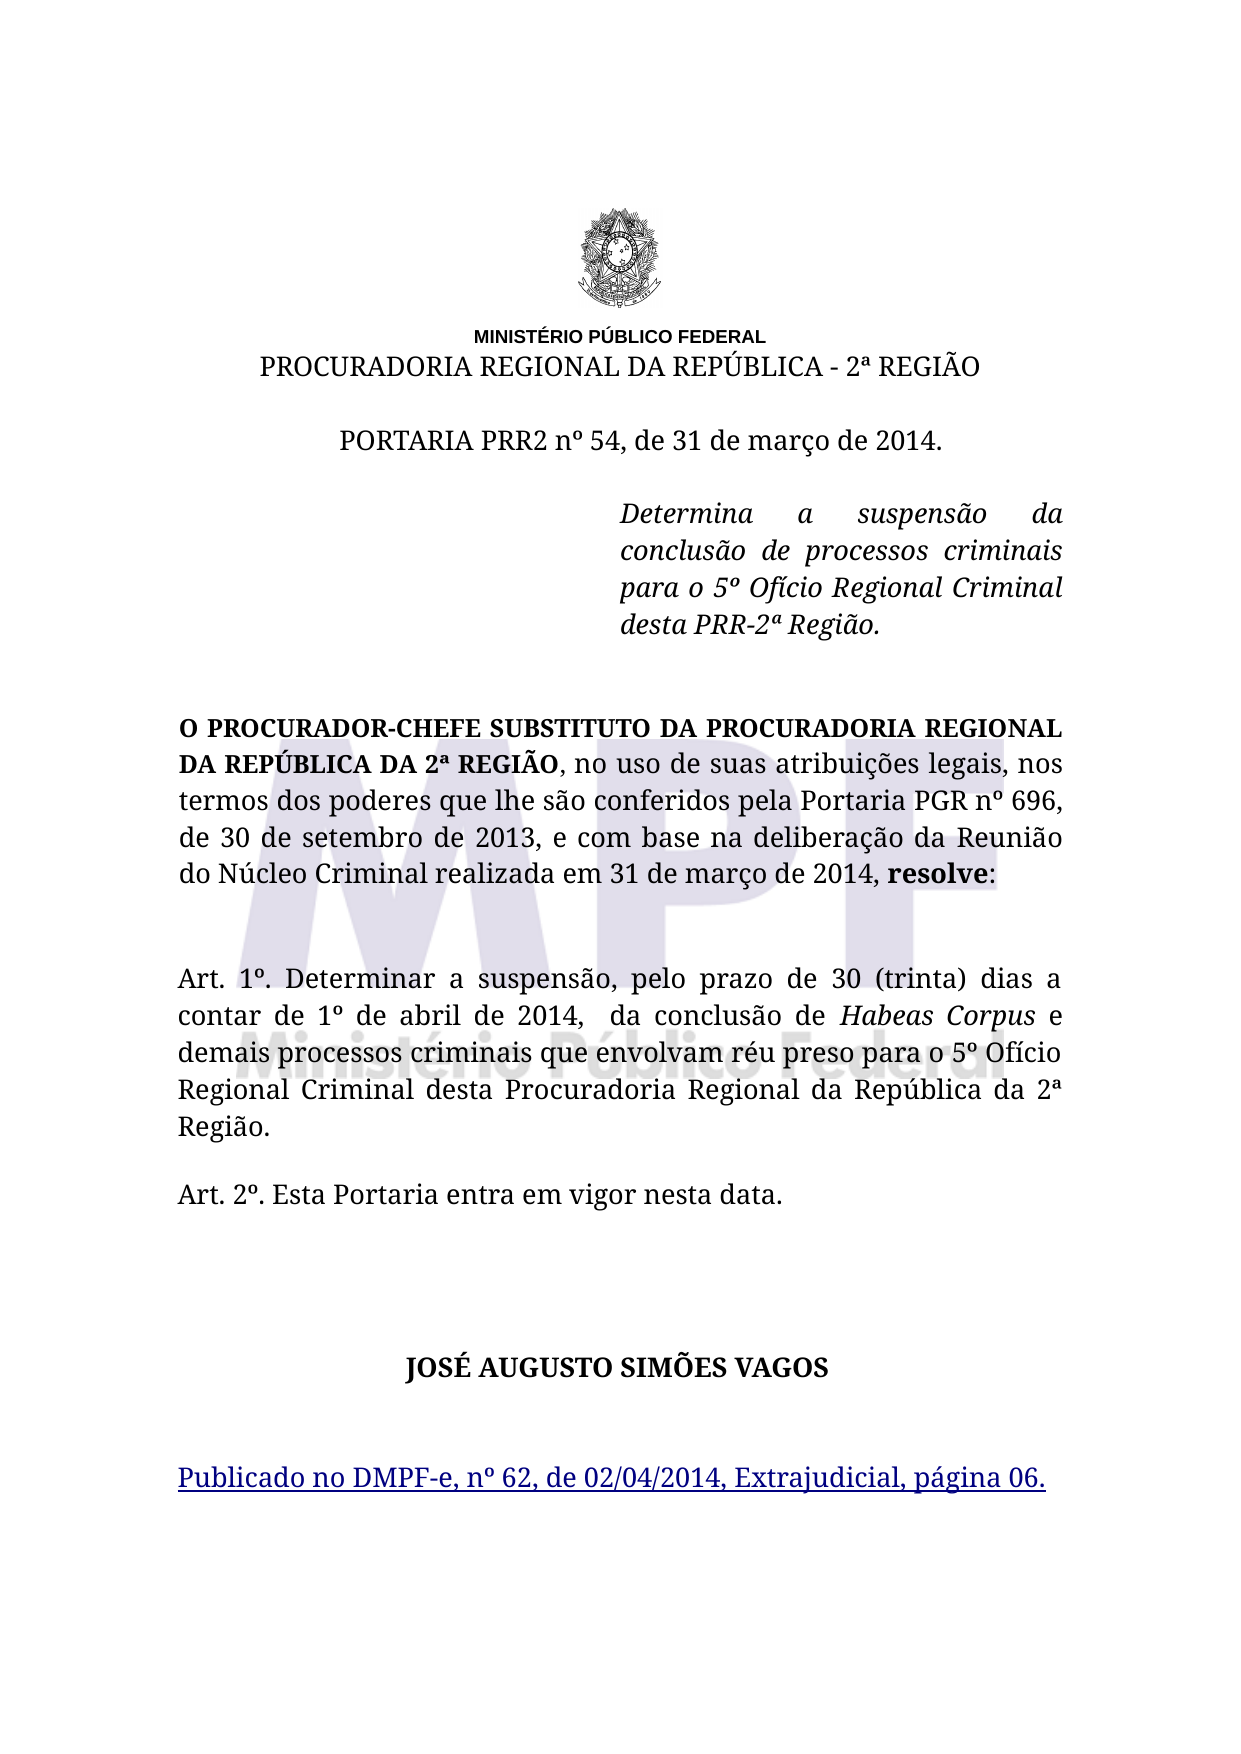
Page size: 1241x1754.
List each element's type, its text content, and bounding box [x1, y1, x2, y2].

text Publicado no DMPF-e, nº 62, de 02/04/2014, Extrajudicial, página 06. [177, 1459, 1058, 1496]
picture [236, 892, 1004, 960]
text O PROCURADOR-CHEFE SUBSTITUTO DA PROCURADORIA REGIONAL DA REPÚBLICA DA 2ª REGIÃO, no uso de suas atribuições legais, nos termos dos poderes que lhe são conferidos pela Portaria PGR nº 696, de 30 de setembro de 2013, e com base na deliberação da Reunião do Núcleo Criminal realizada em 31 de março de 2014, resolve: [178, 710, 1063, 892]
text MINISTÉRIO PÚBLICO FEDERAL [177, 326, 1063, 347]
text Determina a suspensão da conclusão de processos criminais para o 5º Ofício Regional Criminal desta PRR-2ª Região. [620, 495, 1063, 642]
picture [577, 208, 663, 308]
subtitle PORTARIA PRR2 nº 54, de 31 de março de 2014. [177, 421, 1063, 458]
text Art. 1º. Determinar a suspensão, pelo prazo de 30 (trinta) dias a contar de 1º de abril de 2014, da conclusão de Habeas Corpus e demais processos criminais que envolvam réu preso para o 5º Ofício Regional Criminal desta Procuradoria Regional da República da 2ª Região. [177, 960, 1063, 1144]
text PROCURADORIA REGIONAL DA REPÚBLICA - 2ª REGIÃO [177, 347, 1063, 384]
text Art. 2º. Esta Portaria entra em vigor nesta data. [177, 1175, 1063, 1212]
text JOSÉ AUGUSTO SIMÕES VAGOS [177, 1348, 1058, 1385]
